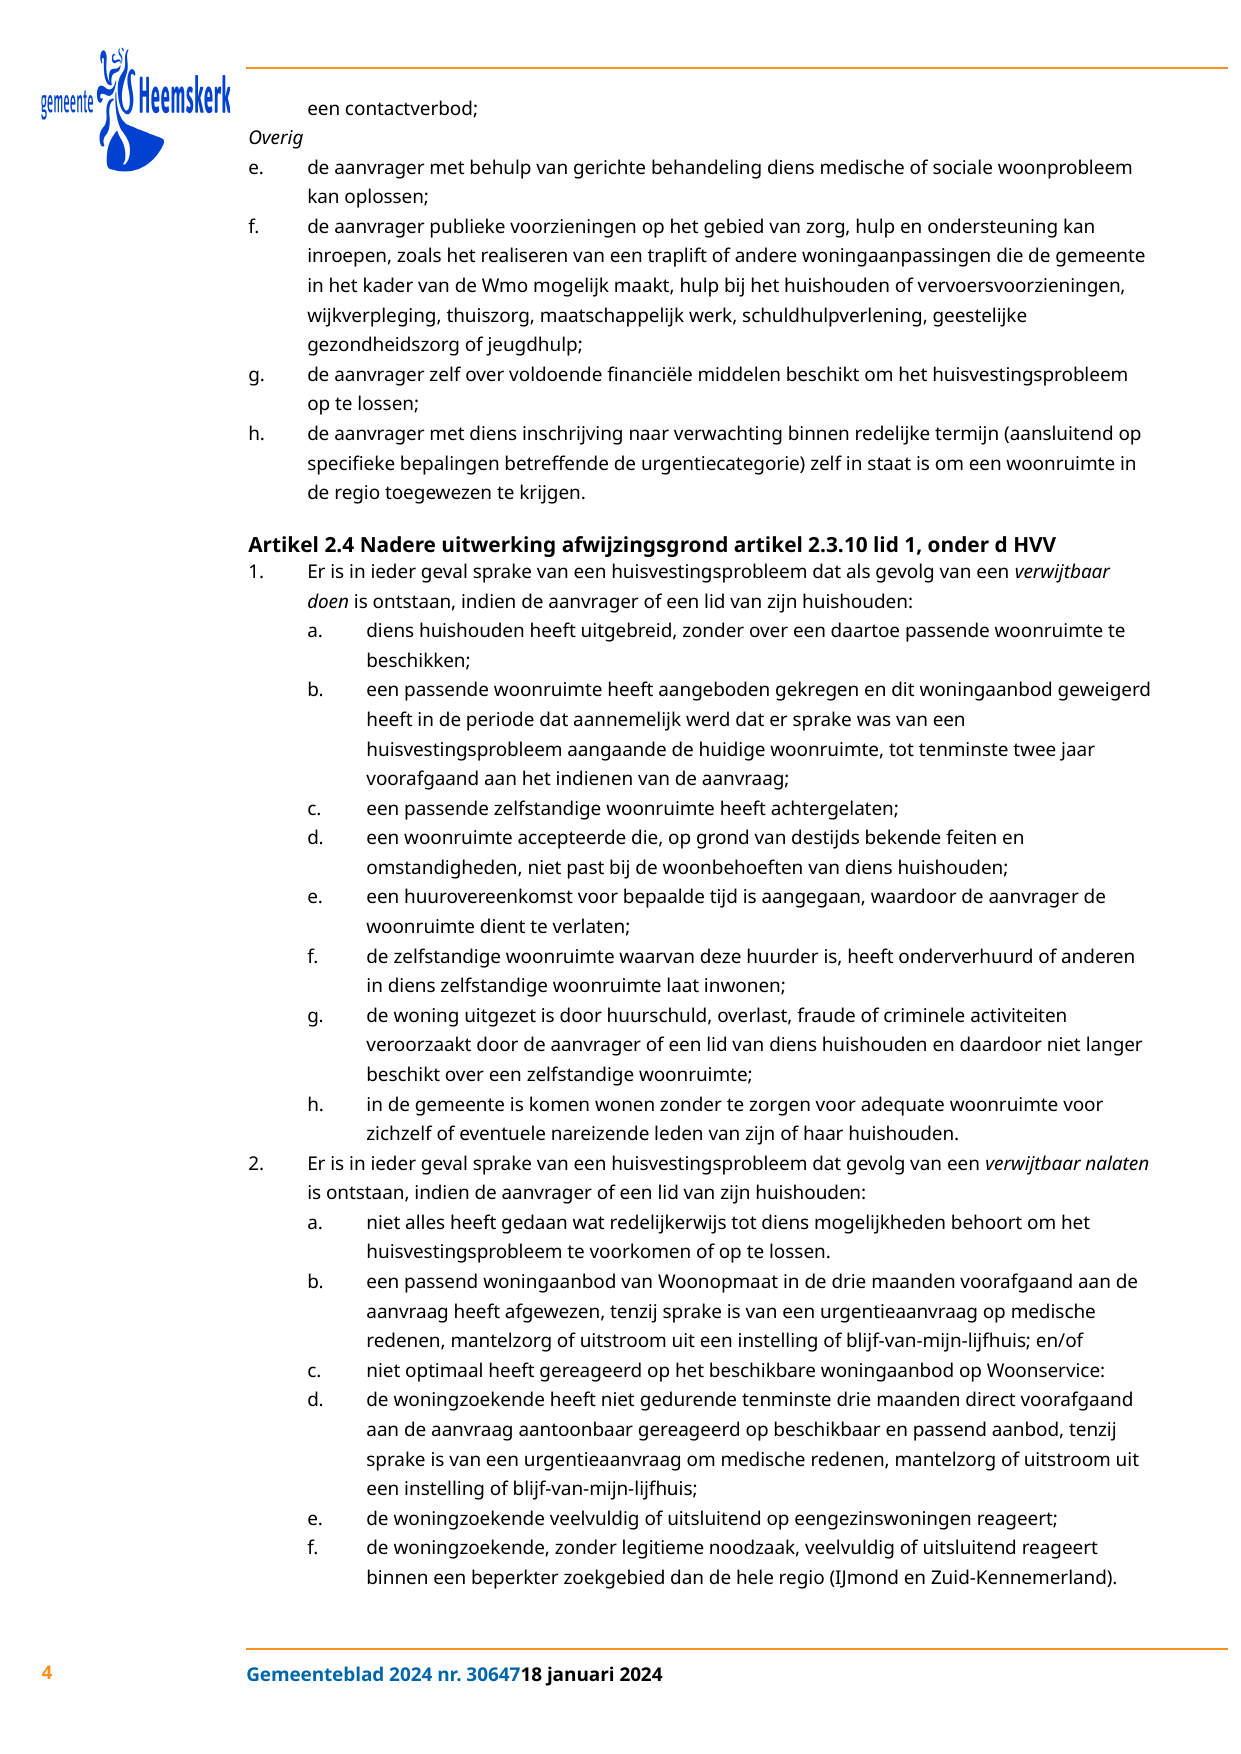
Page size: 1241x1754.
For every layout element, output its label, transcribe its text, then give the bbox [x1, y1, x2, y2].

list een huurovereenkomst voor bepaalde tijd is aangegaan, waardoor de aanvrager de woonruimte dient te verlaten; [307, 884, 1152, 939]
text Overig [248, 124, 1152, 150]
list een passend woningaanbod van Woonopmaat in de drie maanden voorafgaand aan de aanvraag heeft afgewezen, tenzij sprake is van een urgentieaanvraag op medische redenen, mantelzorg of uitstroom uit een instelling of blijf-van-mijn-lijfhuis; en/of [307, 1268, 1152, 1353]
list de woningzoekende heeft niet gedurende tenminste drie maanden direct voorafgaand aan de aanvraag aantoonbaar gereageerd op beschikbaar en passend aanbod, tenzij sprake is van een urgentieaanvraag om medische redenen, mantelzorg of uitstroom uit een instelling of blijf-van-mijn-lijfhuis; [307, 1387, 1152, 1501]
picture [41, 47, 231, 172]
list de zelfstandige woonruimte waarvan deze huurder is, heeft onderverhuurd of anderen in diens zelfstandige woonruimte laat inwonen; [307, 943, 1152, 998]
list de woning uitgezet is door huurschuld, overlast, fraude of criminele activiteiten veroorzaakt door de aanvrager of een lid van diens huishouden en daardoor niet langer beschikt over een zelfstandige woonruimte; [307, 1002, 1152, 1087]
list de aanvrager met behulp van gerichte behandeling diens medische of sociale woonprobleem kan oplossen; [248, 154, 1152, 209]
list de woningzoekende veelvuldig of uitsluitend op eengezinswoningen reageert; [307, 1505, 1152, 1531]
list Er is in ieder geval sprake van een huisvestingsprobleem dat gevolg van een verwijtbaar nalaten is ontstaan, indien de aanvrager of een lid van zijn huishouden: [248, 1150, 1152, 1205]
list een contactverbod; [248, 95, 1152, 121]
list de woningzoekende, zonder legitieme noodzaak, veelvuldig of uitsluitend reageert binnen een beperkter zoekgebied dan de hele regio (IJmond en Zuid-Kennemerland). [307, 1534, 1152, 1590]
list niet optimaal heeft gereageerd op het beschikbare woningaanbod op Woonservice: [307, 1357, 1152, 1383]
list een passende zelfstandige woonruimte heeft achtergelaten; [307, 795, 1152, 821]
text Artikel 2.4 Nadere uitwerking afwijzingsgrond artikel 2.3.10 lid 1, onder d HVV [248, 530, 1152, 558]
list Er is in ieder geval sprake van een huisvestingsprobleem dat als gevolg van een verwijtbaar doen is ontstaan, indien de aanvrager of een lid van zijn huishouden: [248, 558, 1152, 613]
list diens huishouden heeft uitgebreid, zonder over een daartoe passende woonruimte te beschikken; [307, 617, 1152, 673]
list niet alles heeft gedaan wat redelijkerwijs tot diens mogelijkheden behoort om het huisvestingsprobleem te voorkomen of op te lossen. [307, 1209, 1152, 1264]
list de aanvrager met diens inschrijving naar verwachting binnen redelijke termijn (aansluitend op specifieke bepalingen betreffende de urgentiecategorie) zelf in staat is om een woonruimte in de regio toegewezen te krijgen. [248, 420, 1152, 505]
list de aanvrager zelf over voldoende financiële middelen beschikt om het huisvestingsprobleem op te lossen; [248, 361, 1152, 416]
list in de gemeente is komen wonen zonder te zorgen voor adequate woonruimte voor zichzelf of eventuele nareizende leden van zijn of haar huishouden. [307, 1091, 1152, 1146]
list een woonruimte accepteerde die, op grond van destijds bekende feiten en omstandigheden, niet past bij de woonbehoeften van diens huishouden; [307, 824, 1152, 880]
list de aanvrager publieke voorzieningen op het gebied van zorg, hulp en ondersteuning kan inroepen, zoals het realiseren van een traplift of andere woningaanpassingen die de gemeente in het kader van de Wmo mogelijk maakt, hulp bij het huishouden of vervoersvoorzieningen, wijkverpleging, thuiszorg, maatschappelijk werk, schuldhulpverlening, geestelijke gezondheidszorg of jeugdhulp; [248, 213, 1152, 357]
list een passende woonruimte heeft aangeboden gekregen en dit woningaanbod geweigerd heeft in de periode dat aannemelijk werd dat er sprake was van een huisvestingsprobleem aangaande de huidige woonruimte, tot tenminste twee jaar voorafgaand aan het indienen van de aanvraag; [307, 677, 1152, 791]
